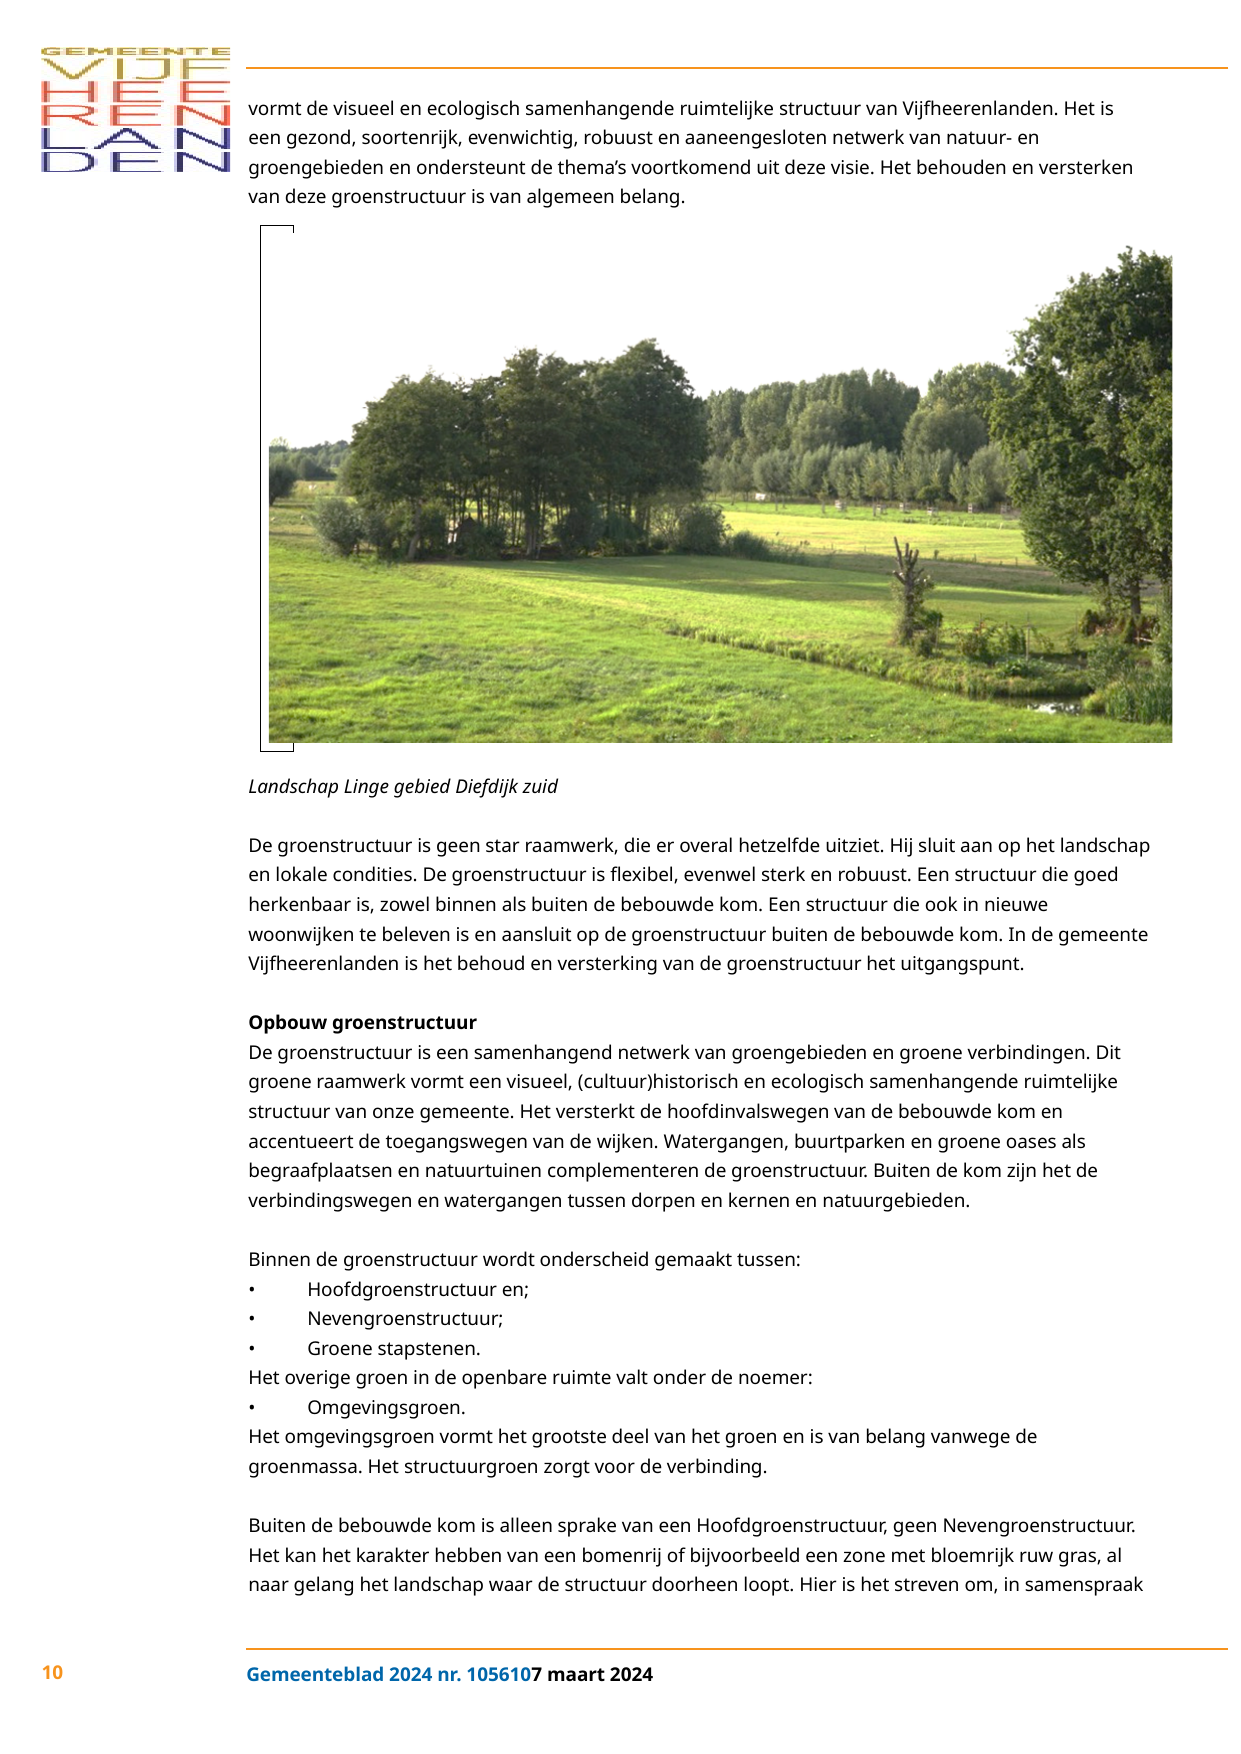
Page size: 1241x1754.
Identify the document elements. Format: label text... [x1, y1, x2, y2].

list Nevengroenstructuur; [248, 1305, 1152, 1331]
text vormt de visueel en ecologisch samenhangende ruimtelijke structuur van Vijfheerenlanden. Het is een gezond, soortenrijk, evenwichtig, robuust en aaneengesloten netwerk van natuur- en groengebieden en ondersteunt de thema’s voortkomend uit deze visie. Het behouden en versterken van deze groenstructuur is van algemeen belang. [248, 95, 1152, 209]
text Het overige groen in de openbare ruimte valt onder de noemer: [248, 1364, 1152, 1390]
list Groene stapstenen. [248, 1335, 1152, 1361]
text De groenstructuur is een samenhangend netwerk van groengebieden en groene verbindingen. Dit groene raamwerk vormt een visueel, (cultuur)historisch en ecologisch samenhangende ruimtelijke structuur van onze gemeente. Het versterkt de hoofdinvalswegen van de bebouwde kom en accentueert de toegangswegen van de wijken. Watergangen, buurtparken en groene oases als begraafplaatsen en natuurtuinen complementeren de groenstructuur. Buiten de kom zijn het de verbindingswegen en watergangen tussen dorpen en kernen en natuurgebieden. [248, 1039, 1152, 1213]
text De groenstructuur is geen star raamwerk, die er overal hetzelfde uitziet. Hij sluit aan op het landschap en lokale condities. De groenstructuur is flexibel, evenwel sterk en robuust. Een structuur die goed herkenbaar is, zowel binnen als buiten de bebouwde kom. Een structuur die ook in nieuwe woonwijken te beleven is en aansluit op de groenstructuur buiten de bebouwde kom. In de gemeente Vijfheerenlanden is het behoud en versterking van de groenstructuur het uitgangspunt. [248, 832, 1152, 976]
picture [268, 233, 1173, 743]
text Binnen de groenstructuur wordt onderscheid gemaakt tussen: [248, 1246, 1152, 1272]
text Buiten de bebouwde kom is alleen sprake van een Hoofdgroenstructuur, geen Nevengroenstructuur. Het kan het karakter hebben van een bomenrij of bijvoorbeeld een zone met bloemrijk ruw gras, al naar gelang het landschap waar de structuur doorheen loopt. Hier is het streven om, in samenspraak [248, 1512, 1152, 1597]
list Omgevingsgroen. [248, 1394, 1152, 1420]
text Landschap Linge gebied Diefdijk zuid [248, 773, 1152, 798]
list Hoofdgroenstructuur en; [248, 1276, 1152, 1301]
text Het omgevingsgroen vormt het grootste deel van het groen en is van belang vanwege de groenmassa. Het structuurgroen zorgt voor de verbinding. [248, 1424, 1152, 1479]
text Opbouw groenstructuur [248, 1009, 1152, 1035]
picture [41, 47, 231, 172]
